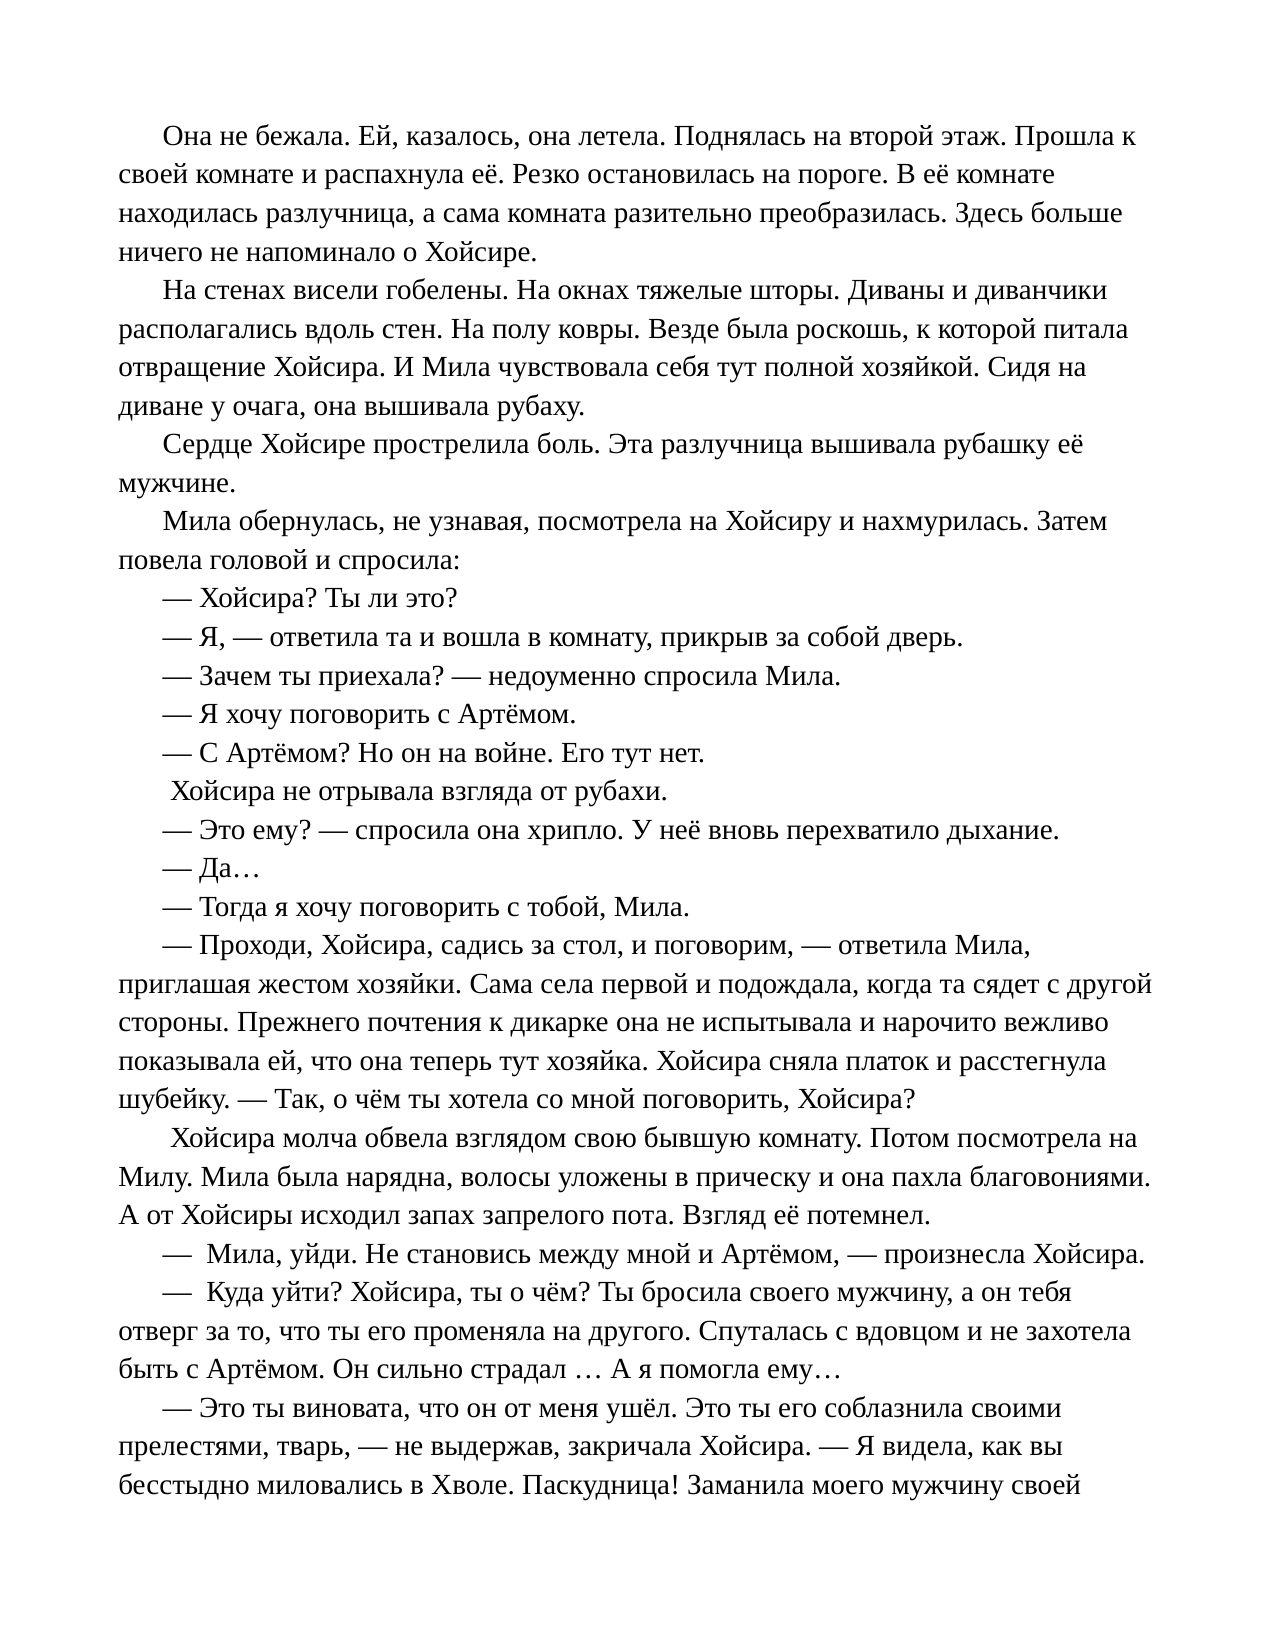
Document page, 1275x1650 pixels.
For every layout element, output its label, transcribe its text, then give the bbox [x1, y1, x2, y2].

text — Зачем ты приехала? — недоуменно спросила Мила. [118, 658, 1157, 691]
text — Это ты виновата, что он от меня ушёл. Это ты его соблазнила своими прелестями, тварь, — не выдержав, закричала Хойсира. — Я видела, как вы бесстыдно миловались в Хволе. Паскудница! Заманила моего мужчину своей [118, 1390, 1157, 1501]
text Сердце Хойсире прострелила боль. Эта разлучница вышивала рубашку её мужчине. [118, 426, 1157, 498]
text — Да… [118, 850, 1157, 884]
text — Мила, уйди. Не становись между мной и Артёмом, — произнесла Хойсира. [118, 1236, 1157, 1269]
text — Я, — ответила та и вошла в комнату, прикрыв за собой дверь. [118, 619, 1157, 653]
text — Хойсира? Ты ли это? [118, 581, 1157, 614]
text — Это ему? — спросила она хрипло. У неё вновь перехватило дыхание. [118, 812, 1157, 845]
text — Куда уйти? Хойсира, ты о чём? Ты бросила своего мужчину, а он тебя отверг за то, что ты его променяла на другого. Спуталась с вдовцом и не захотела быть с Артёмом. Он сильно страдал … А я помогла ему… [118, 1274, 1157, 1385]
text Хойсира молча обвела взглядом свою бывшую комнату. Потом посмотрела на Милу. Мила была нарядна, волосы уложены в прическу и она пахла благовониями. А от Хойсиры исходил запах запрелого пота. Взгляд её потемнел. [118, 1120, 1157, 1231]
text — С Артёмом? Но он на войне. Его тут нет. [118, 735, 1157, 768]
text Хойсира не отрывала взгляда от рубахи. [118, 773, 1157, 807]
text — Тогда я хочу поговорить с тобой, Мила. [118, 889, 1157, 922]
text Мила обернулась, не узнавая, посмотрела на Хойсиру и нахмурилась. Затем повела головой и спросила: [118, 503, 1157, 576]
text На стенах висели гобелены. На окнах тяжелые шторы. Диваны и диванчики располагались вдоль стен. На полу ковры. Везде была роскошь, к которой питала отвращение Хойсира. И Мила чувствовала себя тут полной хозяйкой. Сидя на диване у очага, она вышивала рубаху. [118, 272, 1157, 421]
text Она не бежала. Ей, казалось, она летела. Поднялась на второй этаж. Прошла к своей комнате и распахнула её. Резко остановилась на пороге. В её комнате находилась разлучница, а сама комната разительно преобразилась. Здесь больше ничего не напоминало о Хойсире. [118, 118, 1157, 267]
text — Я хочу поговорить с Артёмом. [118, 696, 1157, 730]
text — Проходи, Хойсира, садись за стол, и поговорим, — ответила Мила, приглашая жестом хозяйки. Сама села первой и подождала, когда та сядет с другой стороны. Прежнего почтения к дикарке она не испытывала и нарочито вежливо показывала ей, что она теперь тут хозяйка. Хойсира сняла платок и расстегнула шубейку. — Так, о чём ты хотела со мной поговорить, Хойсира? [118, 927, 1157, 1115]
